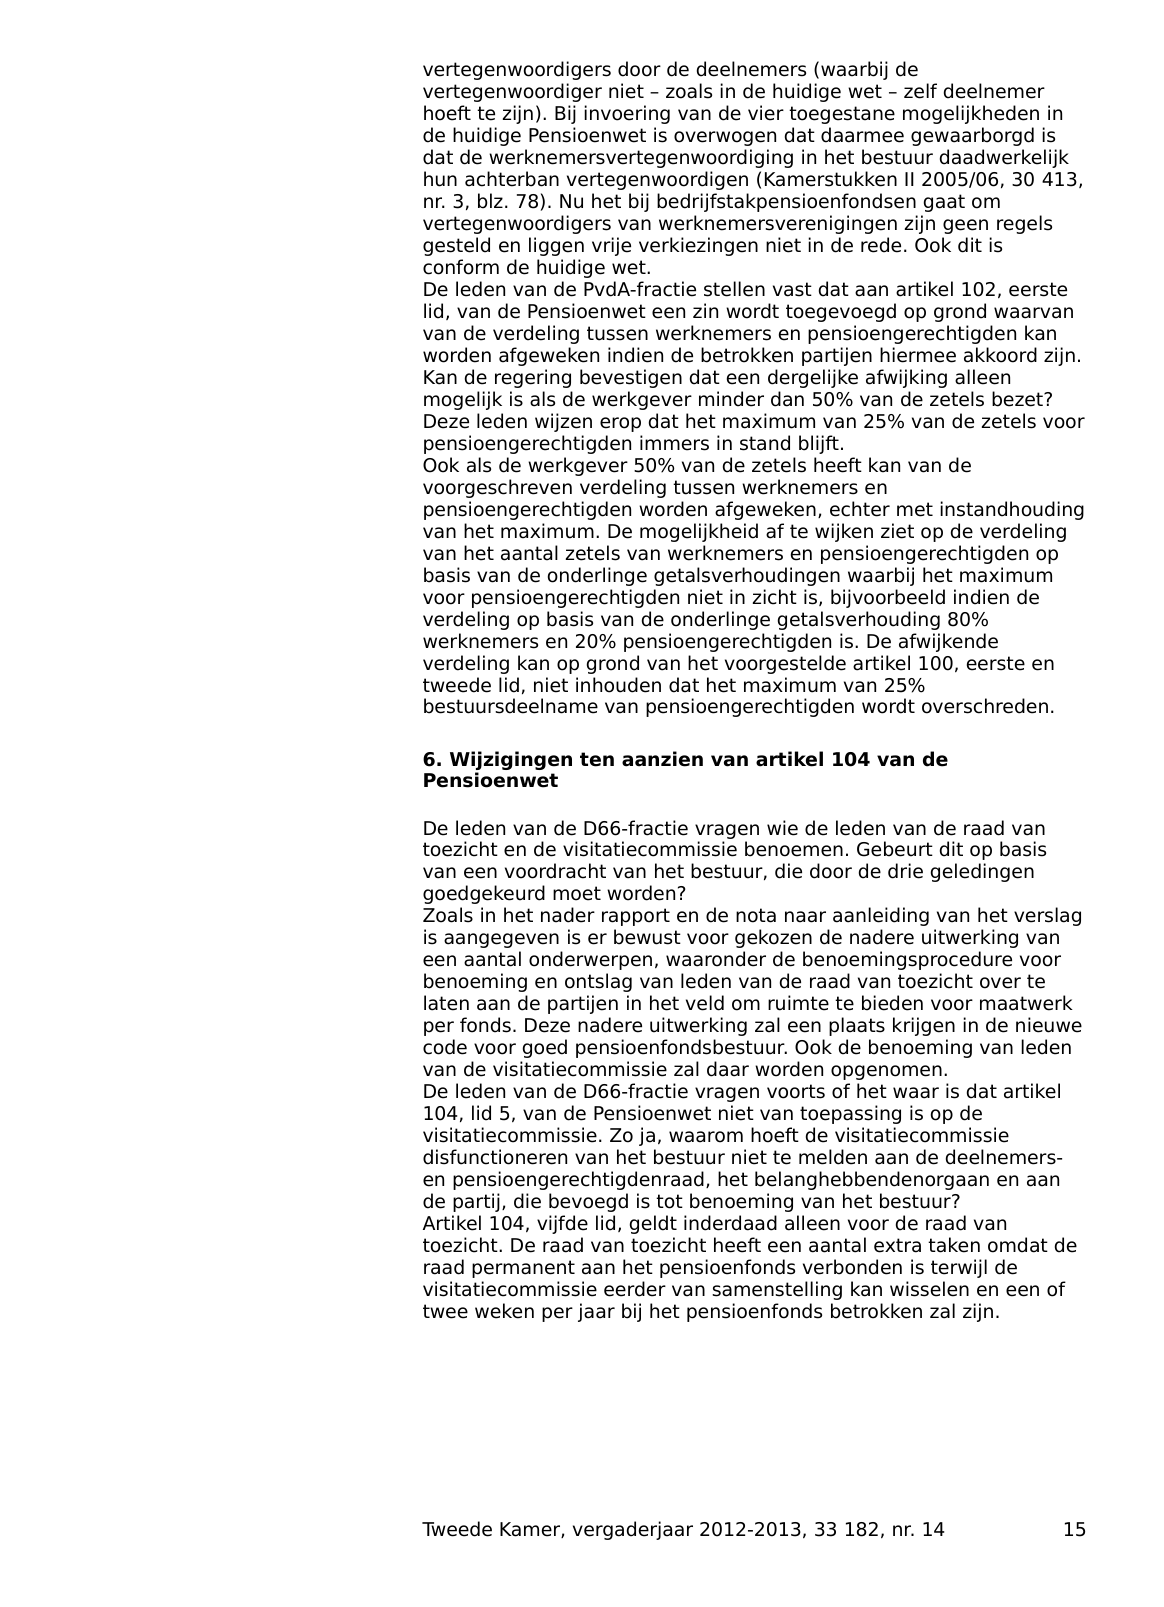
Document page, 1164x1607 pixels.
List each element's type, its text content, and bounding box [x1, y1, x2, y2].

text De leden van de D66-fractie vragen voorts of het waar is dat artikel 104, lid 5, van de Pensioenwet niet van toepassing is op de visitatiecommissie. Zo ja, waarom hoeft de visitatiecommissie disfunctioneren van het bestuur niet te melden aan de deelnemers- en pensioengerechtigdenraad, het belanghebbendenorgaan en aan de partij, die bevoegd is tot benoeming van het bestuur? [422, 1081, 1087, 1213]
subtitle 6. Wijzigingen ten aanzien van artikel 104 van de Pensioenwet [422, 748, 1087, 792]
text Zoals in het nader rapport en de nota naar aanleiding van het verslag is aangegeven is er bewust voor gekozen de nadere uitwerking van een aantal onderwerpen, waaronder de benoemingsprocedure voor benoeming en ontslag van leden van de raad van toezicht over te laten aan de partijen in het veld om ruimte te bieden voor maatwerk per fonds. Deze nadere uitwerking zal een plaats krijgen in de nieuwe code voor goed pensioenfondsbestuur. Ook de benoeming van leden van de visitatiecommissie zal daar worden opgenomen. [422, 905, 1087, 1081]
text vertegenwoordigers door de deelnemers (waarbij de vertegenwoordiger niet – zoals in de huidige wet – zelf deelnemer hoeft te zijn). Bij invoering van de vier toegestane mogelijkheden in de huidige Pensioenwet is overwogen dat daarmee gewaarborgd is dat de werknemersvertegenwoordiging in het bestuur daadwerkelijk hun achterban vertegenwoordigen (Kamerstukken II 2005/06, 30 413, nr. 3, blz. 78). Nu het bij bedrijfstakpensioenfondsen gaat om vertegenwoordigers van werknemersverenigingen zijn geen regels gesteld en liggen vrije verkiezingen niet in de rede. Ook dit is conform de huidige wet. [422, 59, 1087, 279]
text De leden van de PvdA-fractie stellen vast dat aan artikel 102, eerste lid, van de Pensioenwet een zin wordt toegevoegd op grond waarvan van de verdeling tussen werknemers en pensioengerechtigden kan worden afgeweken indien de betrokken partijen hiermee akkoord zijn. Kan de regering bevestigen dat een dergelijke afwijking alleen mogelijk is als de werkgever minder dan 50% van de zetels bezet? Deze leden wijzen erop dat het maximum van 25% van de zetels voor pensioengerechtigden immers in stand blijft. [422, 279, 1087, 455]
text De leden van de D66-fractie vragen wie de leden van de raad van toezicht en de visitatiecommissie benoemen. Gebeurt dit op basis van een voordracht van het bestuur, die door de drie geledingen goedgekeurd moet worden? [422, 817, 1087, 905]
text Artikel 104, vijfde lid, geldt inderdaad alleen voor de raad van toezicht. De raad van toezicht heeft een aantal extra taken omdat de raad permanent aan het pensioenfonds verbonden is terwijl de visitatiecommissie eerder van samenstelling kan wisselen en een of twee weken per jaar bij het pensioenfonds betrokken zal zijn. [422, 1213, 1087, 1323]
text Ook als de werkgever 50% van de zetels heeft kan van de voorgeschreven verdeling tussen werknemers en pensioengerechtigden worden afgeweken, echter met instandhouding van het maximum. De mogelijkheid af te wijken ziet op de verdeling van het aantal zetels van werknemers en pensioengerechtigden op basis van de onderlinge getalsverhoudingen waarbij het maximum voor pensioengerechtigden niet in zicht is, bijvoorbeeld indien de verdeling op basis van de onderlinge getalsverhouding 80% werknemers en 20% pensioengerechtigden is. De afwijkende verdeling kan op grond van het voorgestelde artikel 100, eerste en tweede lid, niet inhouden dat het maximum van 25% bestuursdeelname van pensioengerechtigden wordt overschreden. [422, 455, 1087, 718]
